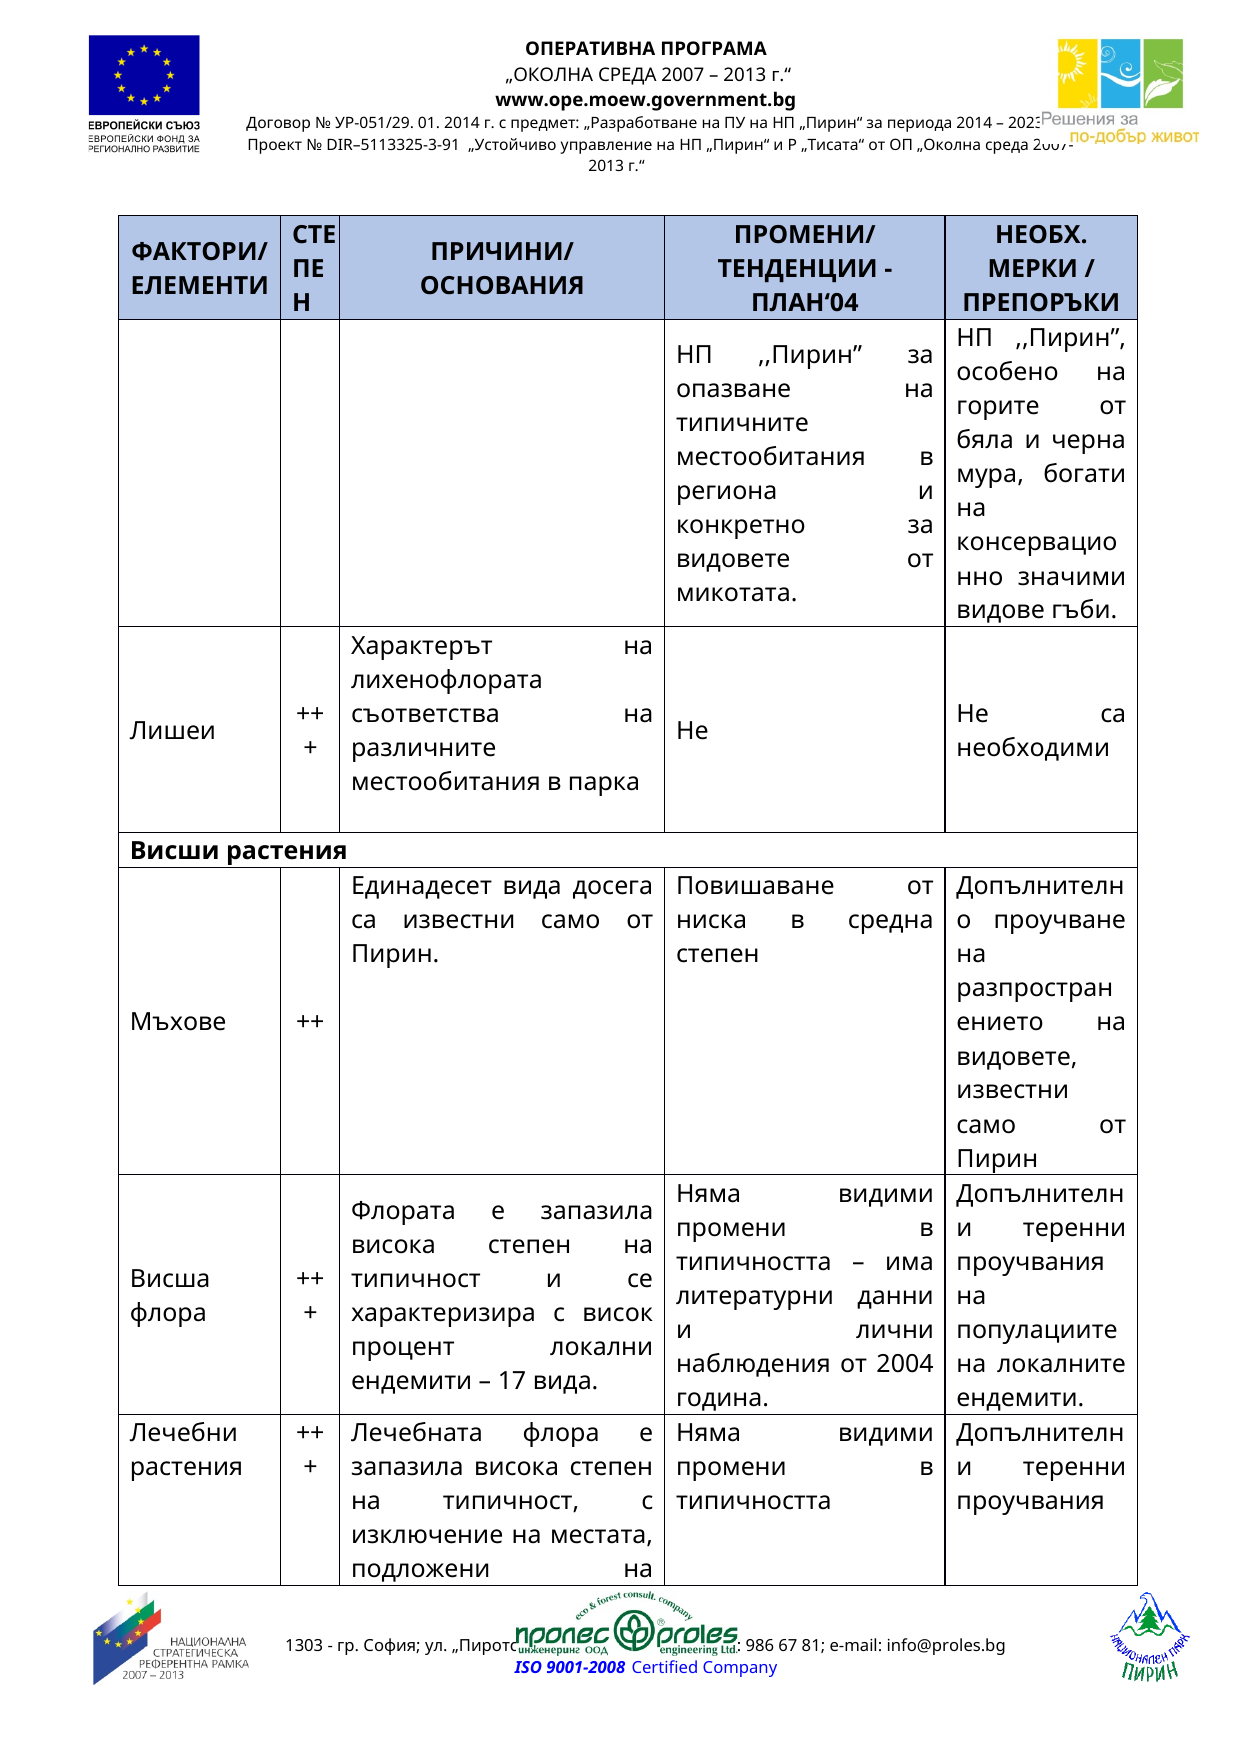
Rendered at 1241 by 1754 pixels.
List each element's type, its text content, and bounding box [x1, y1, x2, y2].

table_cell Единадесет вида досега са известни само от Пирин. [340, 868, 664, 1174]
table_cell [281, 320, 339, 626]
table_cell Не [665, 627, 944, 832]
table_cell Флората е запазила висока степен на типичност и се характеризира с висок процент локални ендемити – 17 вида. [340, 1175, 664, 1414]
picture [88, 35, 200, 157]
table_cell Лишеи [119, 627, 280, 832]
picture [516, 1591, 738, 1656]
table_header НЕОБХ. МЕРКИ / ПРЕПОРЪКИ [946, 216, 1137, 319]
table_cell ++ [281, 868, 339, 1174]
table_cell НП ,,Пирин” за опазване на типичните местообитания в региона и конкретно за видовете от микотата. [665, 320, 944, 626]
table_cell +++ [281, 627, 339, 832]
table_cell Лечебни растения [119, 1415, 280, 1585]
table_cell НП ,,Пирин”, особено на горите от бяла и черна мура, богати на консервационно значими видове гъби. [946, 320, 1137, 626]
table_cell Висши растения [119, 833, 1137, 867]
table_cell Допълнителни теренни проучвания [946, 1415, 1137, 1585]
picture [1039, 35, 1200, 144]
table_header ПРОМЕНИ/ ТЕНДЕНЦИИ - ПЛАН‘04 [665, 216, 944, 319]
table_header СТЕ ПЕН [281, 216, 339, 319]
table_cell [119, 320, 280, 626]
table_cell Няма видими промени в типичността [665, 1415, 944, 1585]
table_cell Повишаване от ниска в средна степен [665, 868, 944, 1174]
picture [93, 1591, 249, 1685]
table_cell Висша флора [119, 1175, 280, 1414]
table_cell Характерът на лихенофлората съответства на различните местообитания в парка [340, 627, 664, 832]
table_cell Не са необходими [946, 627, 1137, 832]
table_cell Допълнително проучване на разпространението на видовете, известни само от Пирин [946, 868, 1137, 1174]
table_cell [340, 320, 664, 626]
table_cell +++ [281, 1415, 339, 1585]
table_header ПРИЧИНИ/ ОСНОВАНИЯ [340, 216, 664, 319]
table_cell Няма видими промени в типичността – има литературни данни и лични наблюдения от 2004 година. [665, 1175, 944, 1414]
table_cell Допълнителни теренни проучвания на популациите на локалните ендемити. [946, 1175, 1137, 1414]
table_cell Лечебната флора е запазила висока степен на типичност, с изключение на местата, подложени на [340, 1415, 664, 1585]
table_header ФАКТОРИ/ ЕЛЕМЕНТИ [119, 216, 280, 319]
table_cell Мъхове [119, 868, 280, 1174]
picture [1108, 1591, 1191, 1683]
table_cell +++ [281, 1175, 339, 1414]
